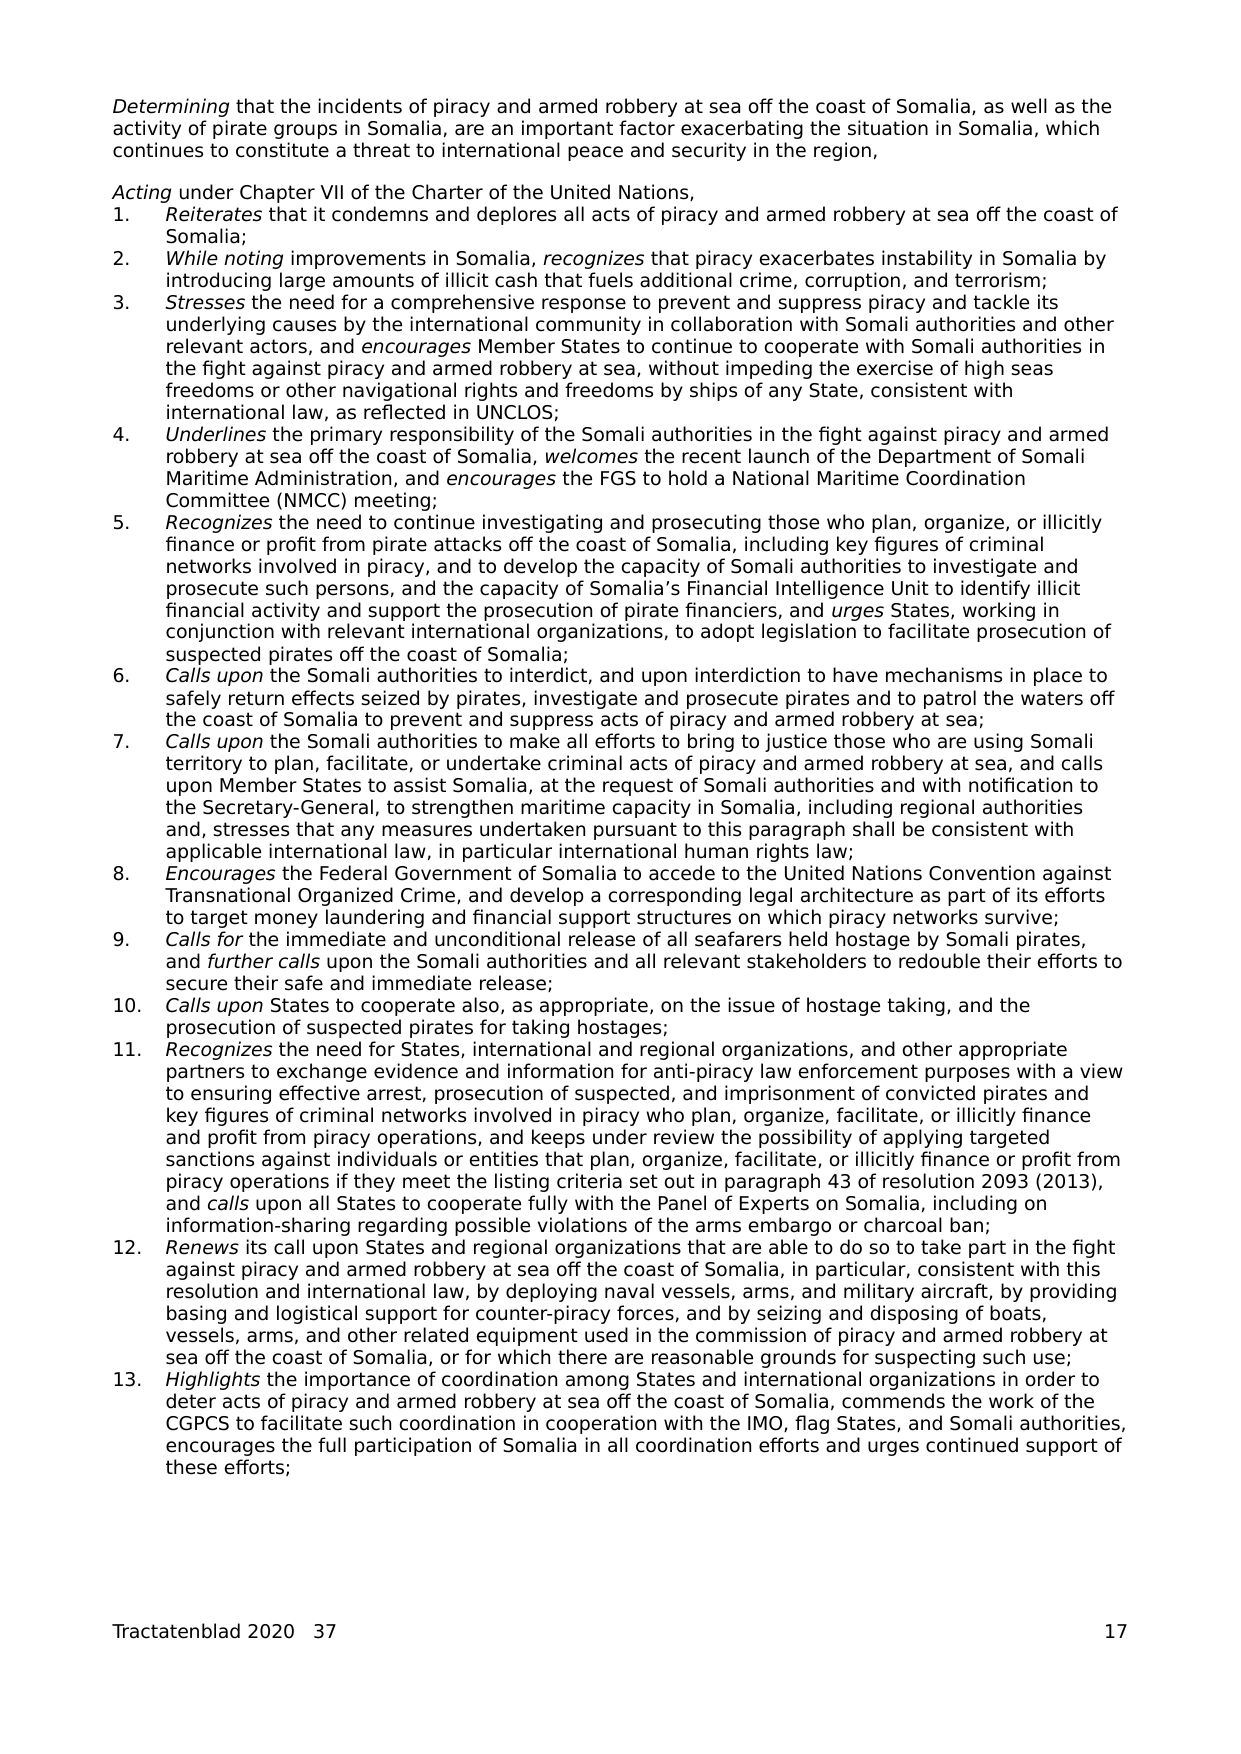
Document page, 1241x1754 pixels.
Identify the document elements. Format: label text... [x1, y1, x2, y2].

text 2. While noting improvements in Somalia, recognizes that piracy exacerbates instability in Somalia by introducing large amounts of illicit cash that fuels additional crime, corruption, and terrorism; [112, 248, 1128, 292]
text 7. Calls upon the Somali authorities to make all efforts to bring to justice those who are using Somali territory to plan, facilitate, or undertake criminal acts of piracy and armed robbery at sea, and calls upon Member States to assist Somalia, at the request of Somali authorities and with notification to the Secretary-General, to strengthen maritime capacity in Somalia, including regional authorities and, stresses that any measures undertaken pursuant to this paragraph shall be consistent with applicable international law, in particular international human rights law; [112, 731, 1128, 863]
text 4. Underlines the primary responsibility of the Somali authorities in the fight against piracy and armed robbery at sea off the coast of Somalia, welcomes the recent launch of the Department of Somali Maritime Administration, and encourages the FGS to hold a National Maritime Coordination Committee (NMCC) meeting; [112, 424, 1128, 512]
text Determining that the incidents of piracy and armed robbery at sea off the coast of Somalia, as well as the activity of pirate groups in Somalia, are an important factor exacerbating the situation in Somalia, which continues to constitute a threat to international peace and security in the region, [112, 96, 1128, 162]
text 6. Calls upon the Somali authorities to interdict, and upon interdiction to have mechanisms in place to safely return effects seized by pirates, investigate and prosecute pirates and to patrol the waters off the coast of Somalia to prevent and suppress acts of piracy and armed robbery at sea; [112, 665, 1128, 731]
text 9. Calls for the immediate and unconditional release of all seafarers held hostage by Somali pirates, and further calls upon the Somali authorities and all relevant stakeholders to redouble their efforts to secure their safe and immediate release; [112, 929, 1128, 995]
text 1. Reiterates that it condemns and deplores all acts of piracy and armed robbery at sea off the coast of Somalia; [112, 204, 1128, 248]
text 8. Encourages the Federal Government of Somalia to accede to the United Nations Convention against Transnational Organized Crime, and develop a corresponding legal architecture as part of its efforts to target money laundering and financial support structures on which piracy networks survive; [112, 863, 1128, 929]
text 3. Stresses the need for a comprehensive response to prevent and suppress piracy and tackle its underlying causes by the international community in collaboration with Somali authorities and other relevant actors, and encourages Member States to continue to cooperate with Somali authorities in the fight against piracy and armed robbery at sea, without impeding the exercise of high seas freedoms or other navigational rights and freedoms by ships of any State, consistent with international law, as reflected in UNCLOS; [112, 292, 1128, 424]
text 11. Recognizes the need for States, international and regional organizations, and other appropriate partners to exchange evidence and information for anti-piracy law enforcement purposes with a view to ensuring effective arrest, prosecution of suspected, and imprisonment of convicted pirates and key figures of criminal networks involved in piracy who plan, organize, facilitate, or illicitly finance and profit from piracy operations, and keeps under review the possibility of applying targeted sanctions against individuals or entities that plan, organize, facilitate, or illicitly finance or profit from piracy operations if they meet the listing criteria set out in paragraph 43 of resolution 2093 (2013), and calls upon all States to cooperate fully with the Panel of Experts on Somalia, including on information-sharing regarding possible violations of the arms embargo or charcoal ban; [112, 1039, 1128, 1237]
text 12. Renews its call upon States and regional organizations that are able to do so to take part in the fight against piracy and armed robbery at sea off the coast of Somalia, in particular, consistent with this resolution and international law, by deploying naval vessels, arms, and military aircraft, by providing basing and logistical support for counter-piracy forces, and by seizing and disposing of boats, vessels, arms, and other related equipment used in the commission of piracy and armed robbery at sea off the coast of Somalia, or for which there are reasonable grounds for suspecting such use; [112, 1237, 1128, 1369]
text 5. Recognizes the need to continue investigating and prosecuting those who plan, organize, or illicitly finance or profit from pirate attacks off the coast of Somalia, including key figures of criminal networks involved in piracy, and to develop the capacity of Somali authorities to investigate and prosecute such persons, and the capacity of Somalia’s Financial Intelligence Unit to identify illicit financial activity and support the prosecution of pirate financiers, and urges States, working in conjunction with relevant international organizations, to adopt legislation to facilitate prosecution of suspected pirates off the coast of Somalia; [112, 512, 1128, 665]
text 10. Calls upon States to cooperate also, as appropriate, on the issue of hostage taking, and the prosecution of suspected pirates for taking hostages; [112, 995, 1128, 1039]
text 13. Highlights the importance of coordination among States and international organizations in order to deter acts of piracy and armed robbery at sea off the coast of Somalia, commends the work of the CGPCS to facilitate such coordination in cooperation with the IMO, flag States, and Somali authorities, encourages the full participation of Somalia in all coordination efforts and urges continued support of these efforts; [112, 1369, 1128, 1479]
text Acting under Chapter VII of the Charter of the United Nations, [112, 182, 1128, 204]
